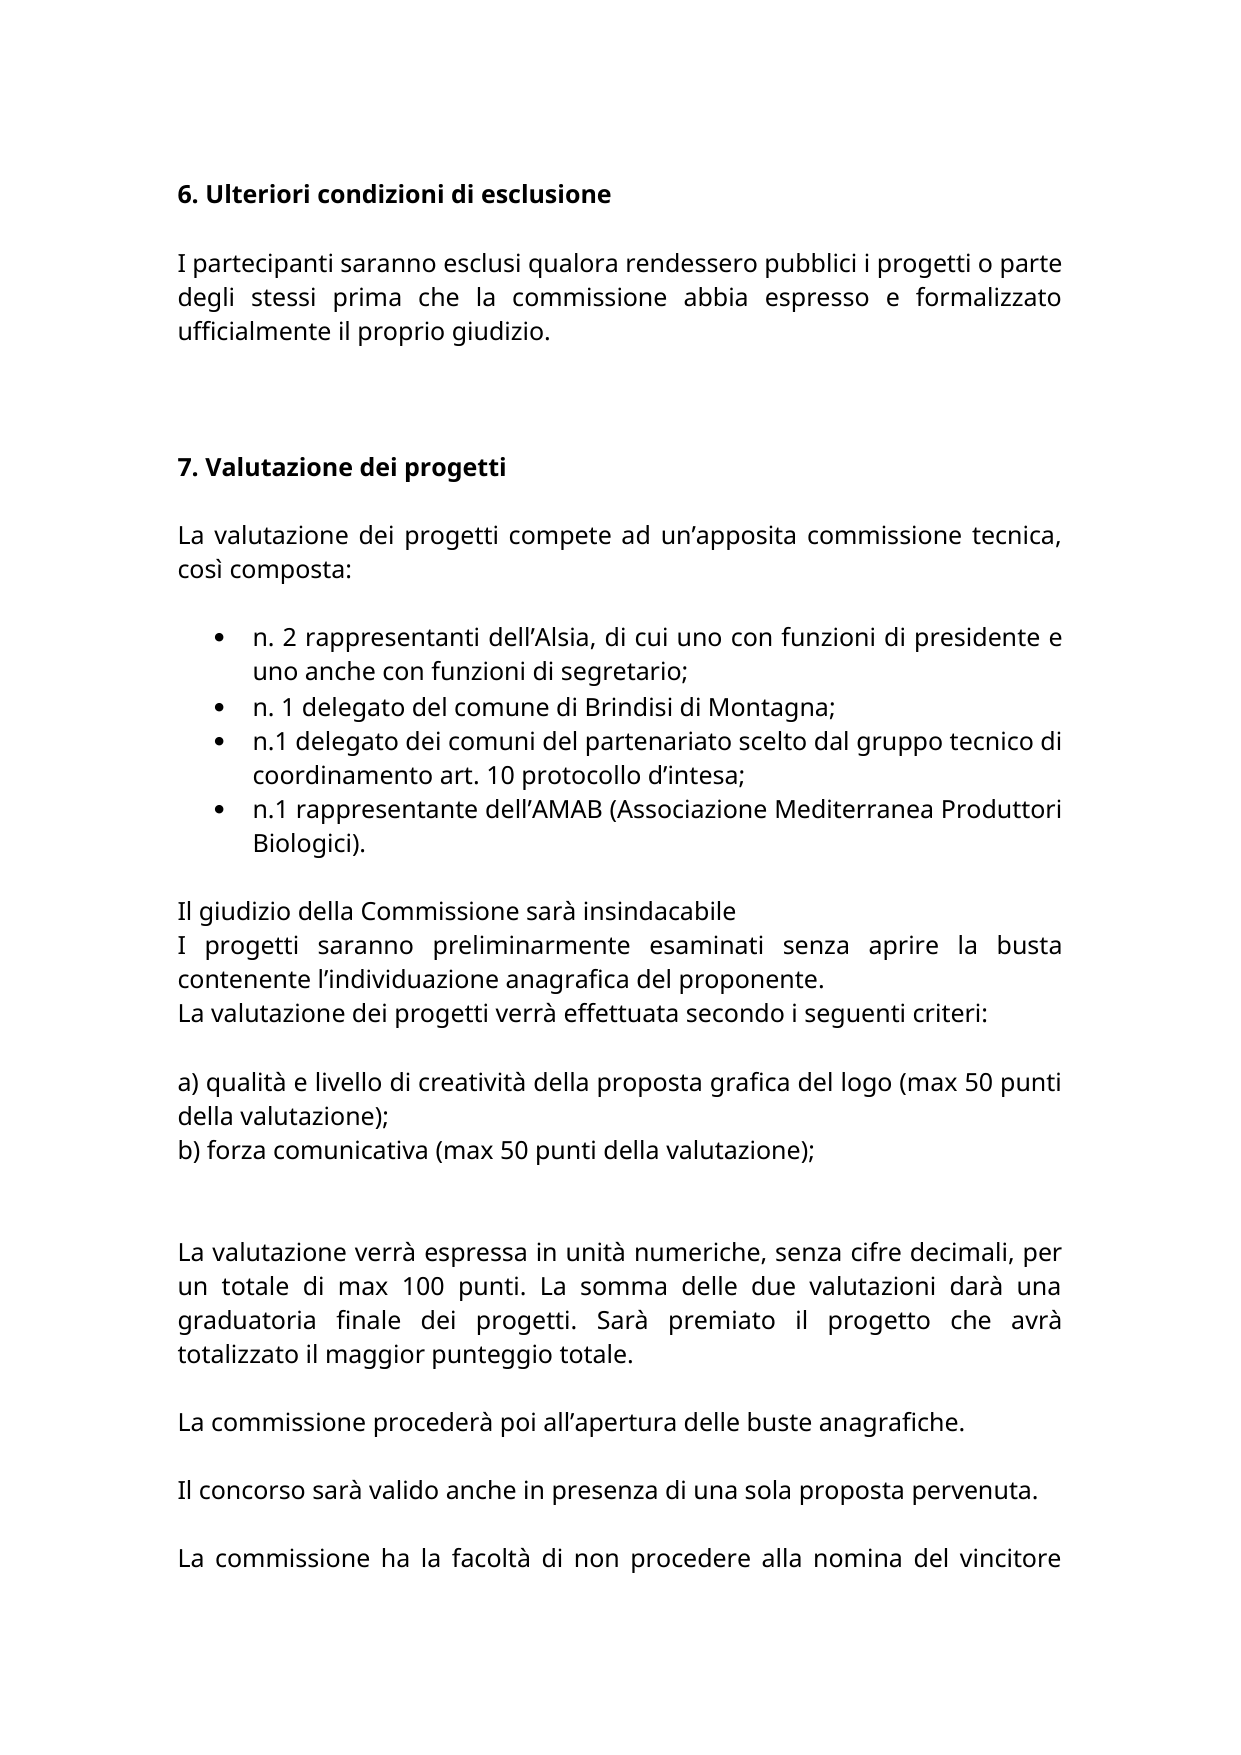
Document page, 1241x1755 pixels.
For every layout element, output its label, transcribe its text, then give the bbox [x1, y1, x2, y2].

text Il concorso sarà valido anche in presenza di una sola proposta pervenuta. [177, 1473, 1063, 1507]
text 7. Valutazione dei progetti [177, 450, 1063, 484]
list n. 1 delegato del comune di Brindisi di Montagna; [215, 689, 1063, 724]
list n.1 delegato dei comuni del partenariato scelto dal gruppo tecnico di coordinamento art. 10 protocollo d’intesa; [215, 724, 1063, 792]
text I progetti saranno preliminarmente esaminati senza aprire la busta contenente l’individuazione anagrafica del proponente. [177, 928, 1063, 996]
text La valutazione dei progetti verrà effettuata secondo i seguenti criteri: [177, 996, 1063, 1030]
text Il giudizio della Commissione sarà insindacabile [177, 894, 1063, 928]
text b) forza comunicativa (max 50 punti della valutazione); [177, 1132, 1063, 1166]
text La commissione procederà poi all’apertura delle buste anagrafiche. [177, 1405, 1063, 1439]
text 6. Ulteriori condizioni di esclusione [177, 177, 1063, 211]
text La valutazione verrà espressa in unità numeriche, senza cifre decimali, per un totale di max 100 punti. La somma delle due valutazioni darà una graduatoria finale dei progetti. Sarà premiato il progetto che avrà totalizzato il maggior punteggio totale. [177, 1234, 1063, 1371]
text La valutazione dei progetti compete ad un’apposita commissione tecnica, così composta: [177, 518, 1063, 586]
list n. 2 rappresentanti dell’Alsia, di cui uno con funzioni di presidente e uno anche con funzioni di segretario; [215, 620, 1063, 688]
text a) qualità e livello di creatività della proposta grafica del logo (max 50 punti della valutazione); [177, 1064, 1063, 1132]
list n.1 rappresentante dell’AMAB (Associazione Mediterranea Produttori Biologici). [215, 792, 1063, 860]
text I partecipanti saranno esclusi qualora rendessero pubblici i progetti o parte degli stessi prima che la commissione abbia espresso e formalizzato ufficialmente il proprio giudizio. [177, 245, 1063, 347]
text La commissione ha la facoltà di non procedere alla nomina del vincitore [177, 1541, 1063, 1575]
